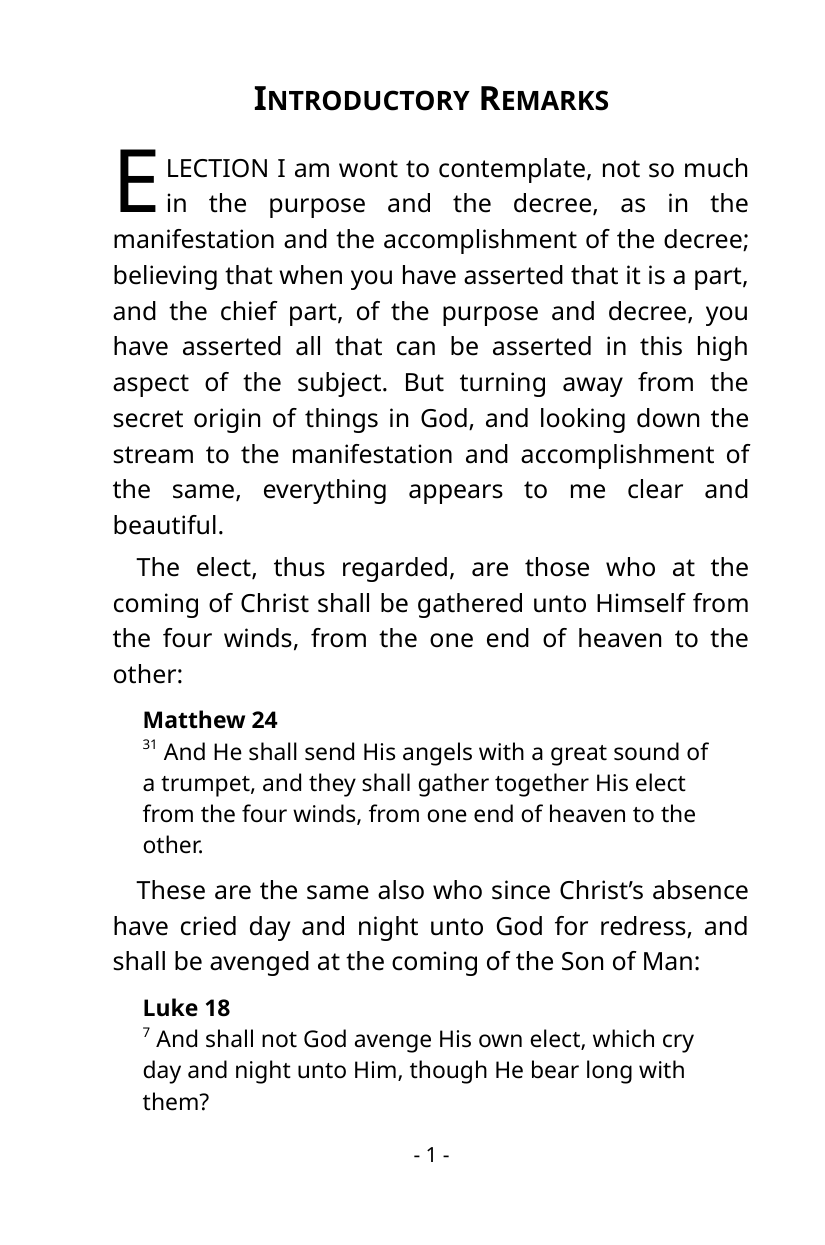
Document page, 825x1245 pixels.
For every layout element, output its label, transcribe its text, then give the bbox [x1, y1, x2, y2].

text 31 And He shall send His angels with a great sound of a trumpet, and they shall gather together His elect from the four winds, from one end of heaven to the other. [142, 736, 720, 861]
text Matthew 24 [142, 704, 750, 736]
text Luke 18 [142, 992, 750, 1023]
text 7 And shall not God avenge His own elect, which cry day and night unto Him, though He bear long with them? [142, 1023, 720, 1117]
subtitle Introductory Remarks [112, 75, 750, 120]
text ELECTION I am wont to contemplate, not so much in the purpose and the decree, as in the manifestation and the accomplishment of the decree; believing that when you have asserted that it is a part, and the chief part, of the purpose and decree, you have asserted all that can be asserted in this high aspect of the subject. But turning away from the secret origin of things in God, and looking down the stream to the manifestation and accomplishment of the same, everything appears to me clear and beautiful. [112, 150, 750, 542]
text The elect, thus regarded, are those who at the coming of Christ shall be gathered unto Himself from the four winds, from the one end of heaven to the other: [112, 549, 750, 691]
text These are the same also who since Christ’s absence have cried day and night unto God for redress, and shall be avenged at the coming of the Son of Man: [112, 873, 750, 978]
